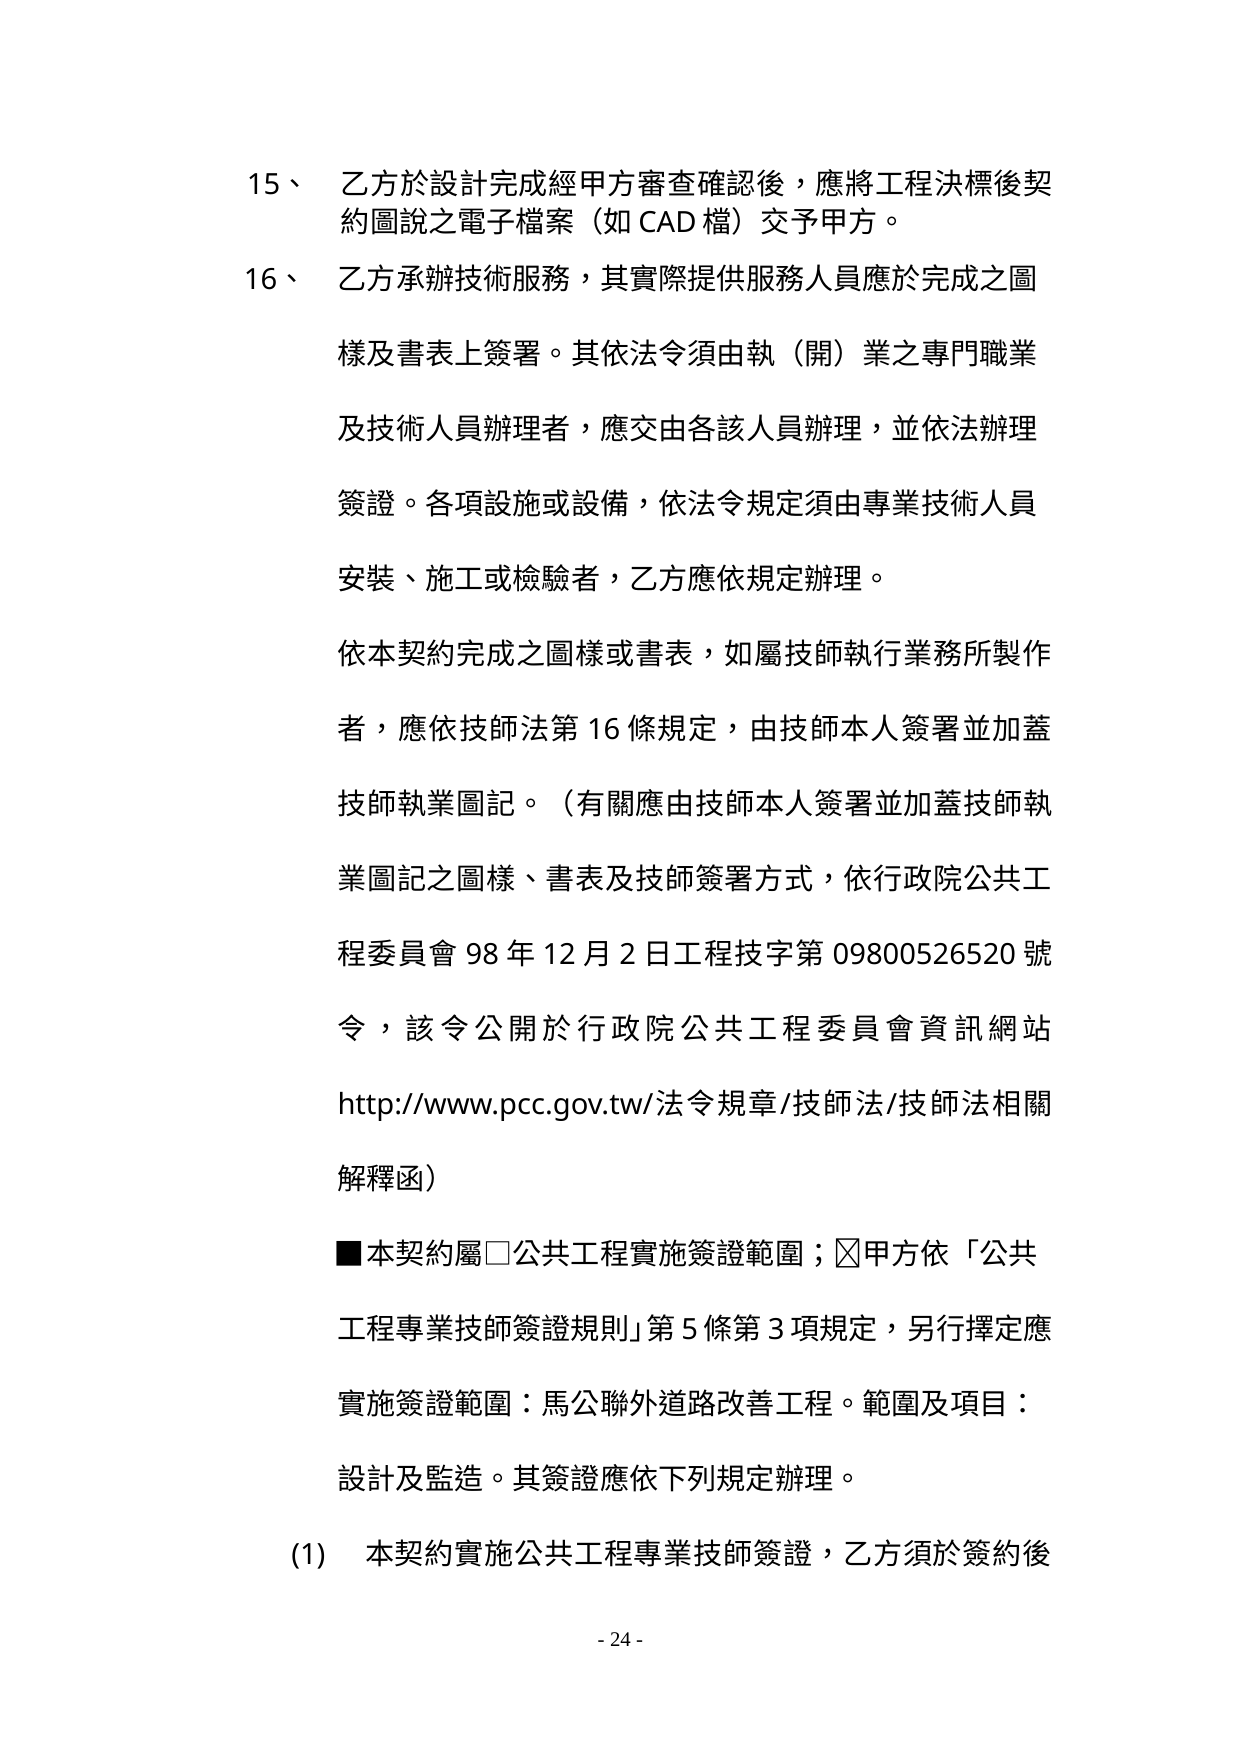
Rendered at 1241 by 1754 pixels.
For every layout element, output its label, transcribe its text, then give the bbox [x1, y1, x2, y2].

list 乙方於設計完成經甲方審查確認後，應將工程決標後契約圖說之電子檔案（如CAD檔）交予甲方。 [247, 164, 1053, 239]
list 乙方承辦技術服務，其實際提供服務人員應於完成之圖樣及書表上簽署。其依法令須由執（開）業之專門職業及技術人員辦理者，應交由各該人員辦理，並依法辦理簽證。各項設施或設備，依法令規定須由專業技術人員安裝、施工或檢驗者，乙方應依規定辦理。 [244, 239, 1053, 614]
text 本契約屬□公共工程實施簽證範圍；甲方依「公共工程專業技師簽證規則」第5條第3項規定，另行擇定應實施簽證範圍：馬公聯外道路改善工程。範圍及項目：設計及監造。其簽證應依下列規定辦理。 [337, 1214, 1053, 1514]
list 本契約實施公共工程專業技師簽證，乙方須於簽約後 [291, 1514, 1053, 1589]
text 依本契約完成之圖樣或書表，如屬技師執行業務所製作者，應依技師法第16條規定，由技師本人簽署並加蓋技師執業圖記。（有關應由技師本人簽署並加蓋技師執業圖記之圖樣、書表及技師簽署方式，依行政院公共工程委員會98年12月2日工程技字第09800526520號令，該令公開於行政院公共工程委員會資訊網站http://www.pcc.gov.tw/法令規章/技師法/技師法相關解釋函） [337, 614, 1053, 1214]
